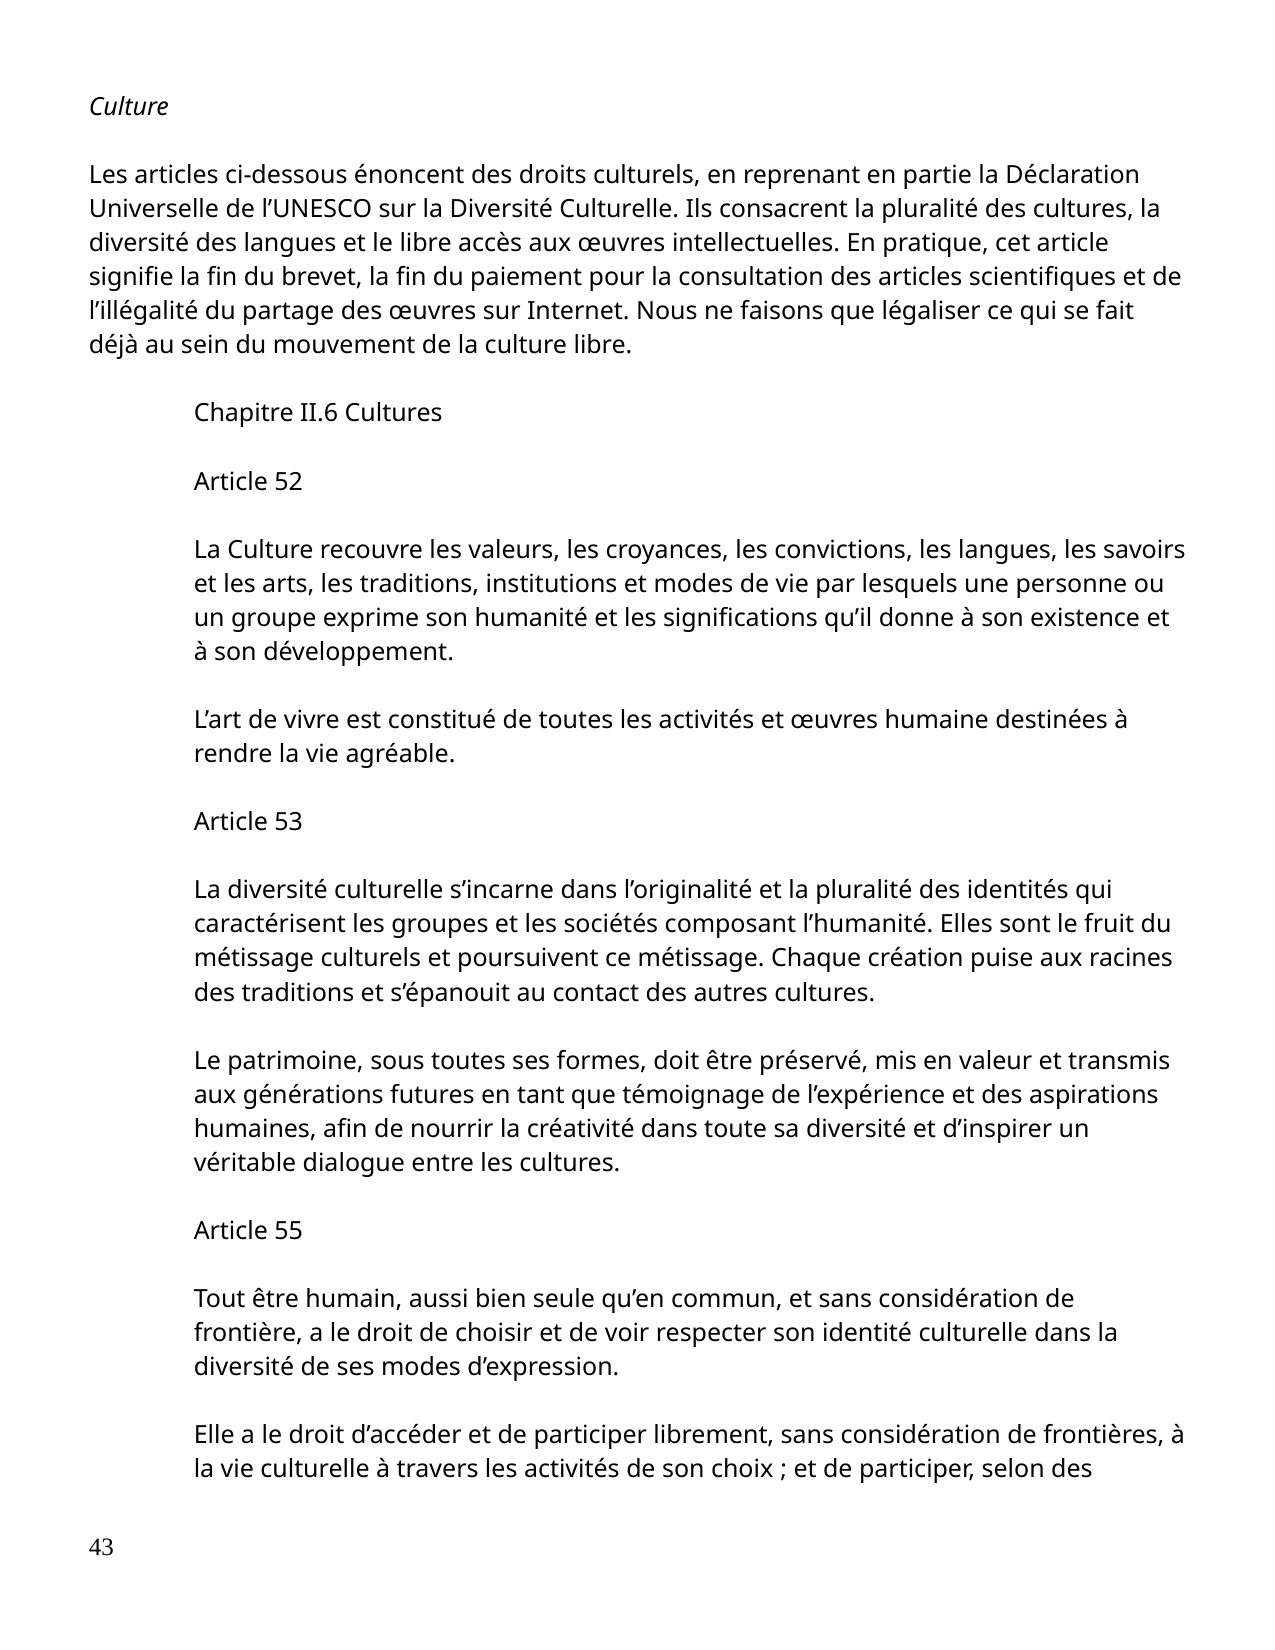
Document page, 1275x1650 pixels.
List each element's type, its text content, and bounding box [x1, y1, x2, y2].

text L’art de vivre est constitué de toutes les activités et œuvres humaine destinées à rendre la vie agréable. [193, 702, 1186, 770]
text Tout être humain, aussi bien seule qu’en commun, et sans considération de frontière, a le droit de choisir et de voir respecter son identité culturelle dans la diversité de ses modes d’expression. [193, 1281, 1186, 1383]
text Culture [88, 88, 1186, 123]
text Elle a le droit d’accéder et de participer librement, sans considération de frontières, à la vie culturelle à travers les activités de son choix ; et de participer, selon des [193, 1417, 1186, 1485]
text Article 52 [193, 463, 1186, 497]
text La Culture recouvre les valeurs, les croyances, les convictions, les langues, les savoirs et les arts, les traditions, institutions et modes de vie par lesquels une personne ou un groupe exprime son humanité et les significations qu’il donne à son existence et à son développement. [193, 531, 1186, 668]
text Chapitre II.6 Cultures [193, 395, 1186, 429]
text La diversité culturelle s’incarne dans l’originalité et la pluralité des identités qui caractérisent les groupes et les sociétés composant l’humanité. Elles sont le fruit du métissage culturels et poursuivent ce métissage. Chaque création puise aux racines des traditions et s’épanouit au contact des autres cultures. [193, 872, 1186, 1008]
text Article 55 [193, 1213, 1186, 1247]
text Les articles ci-dessous énoncent des droits culturels, en reprenant en partie la Déclaration Universelle de l’UNESCO sur la Diversité Culturelle. Ils consacrent la pluralité des cultures, la diversité des langues et le libre accès aux œuvres intellectuelles. En pratique, cet article signifie la fin du brevet, la fin du paiement pour la consultation des articles scientifiques et de l’illégalité du partage des œuvres sur Internet. Nous ne faisons que légaliser ce qui se fait déjà au sein du mouvement de la culture libre. [88, 157, 1186, 361]
text Article 53 [193, 804, 1186, 838]
text Le patrimoine, sous toutes ses formes, doit être préservé, mis en valeur et transmis aux générations futures en tant que témoignage de l’expérience et des aspirations humaines, afin de nourrir la créativité dans toute sa diversité et d’inspirer un véritable dialogue entre les cultures. [193, 1042, 1186, 1178]
